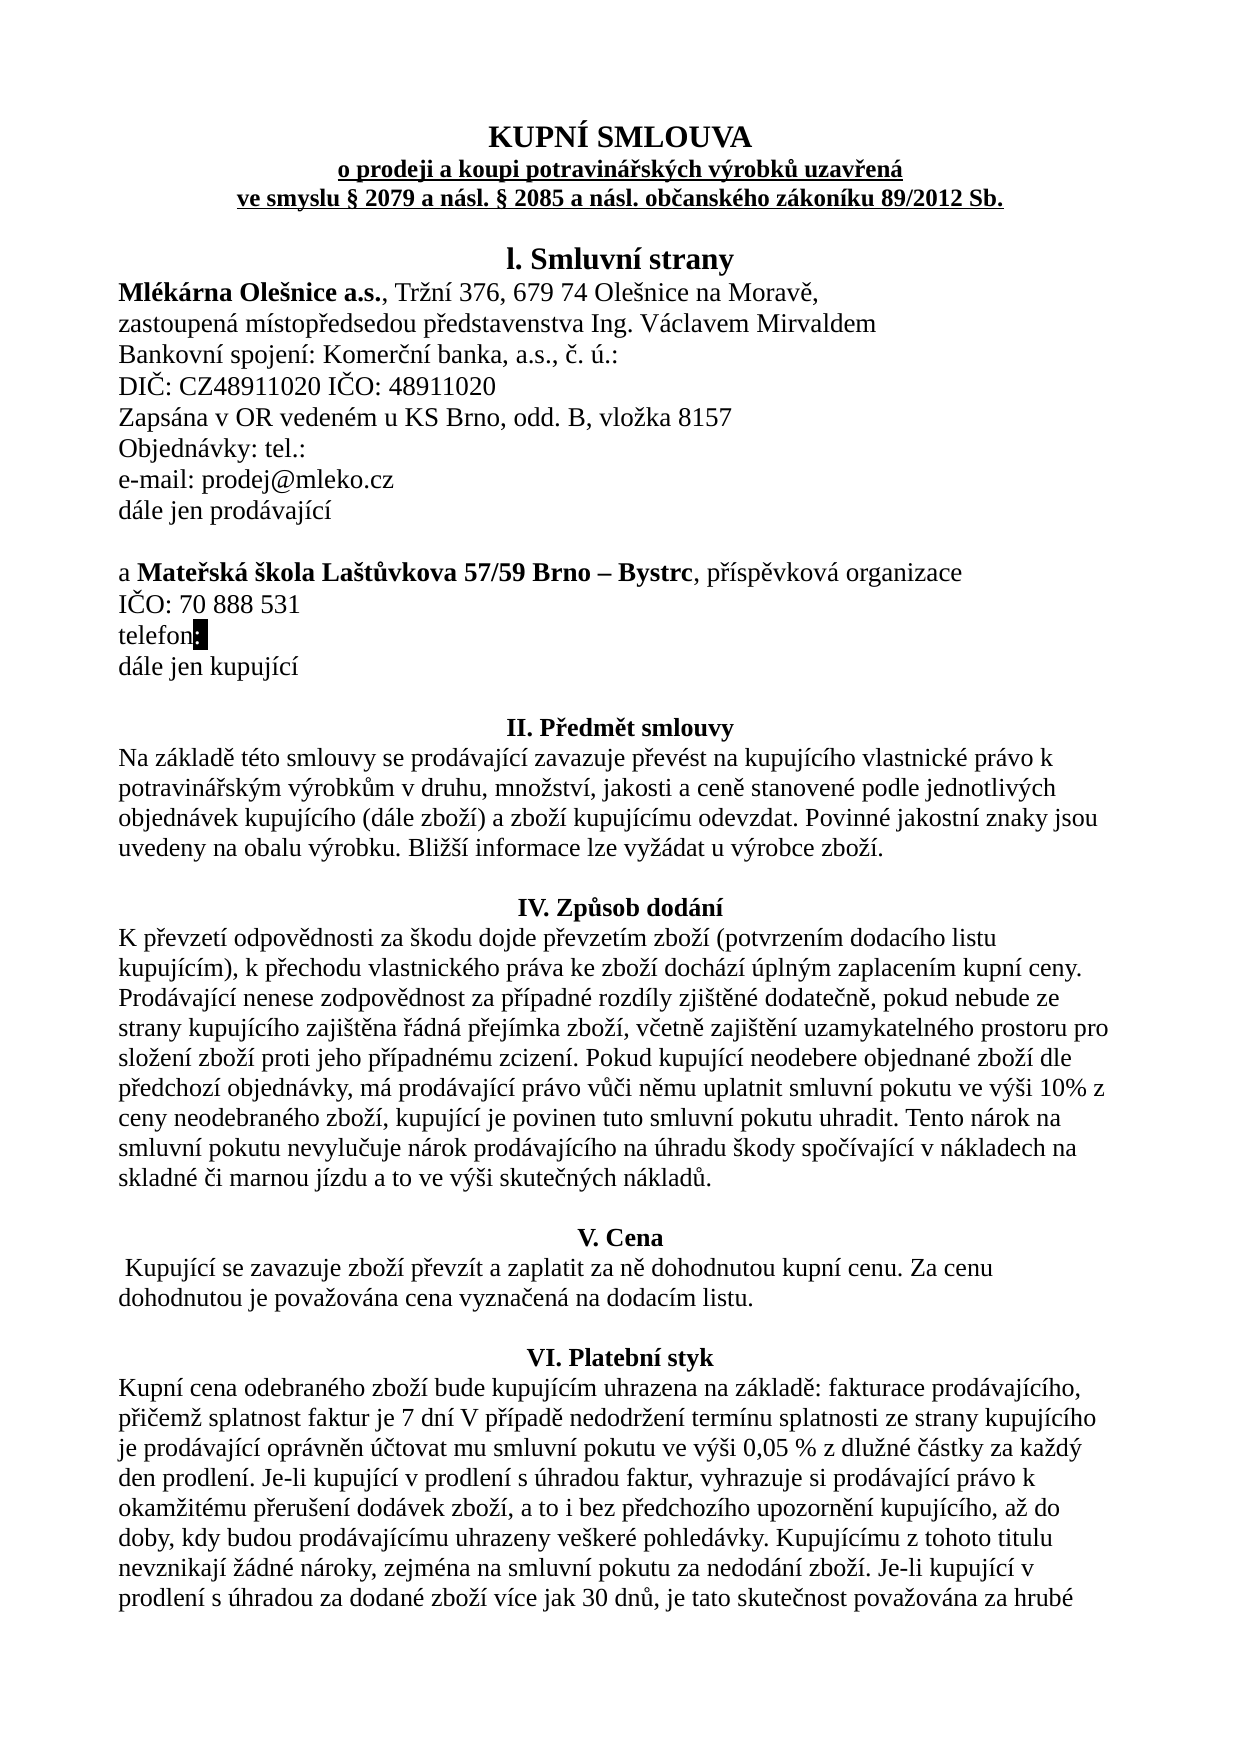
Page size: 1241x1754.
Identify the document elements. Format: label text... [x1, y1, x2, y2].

text KUPNÍ SMLOUVA [118, 118, 1122, 154]
text Kupující se zavazuje zboží převzít a zaplatit za ně dohodnutou kupní cenu. Za cenu dohodnutou je považována cena vyznačená na dodacím listu. [118, 1252, 1122, 1312]
text ve smyslu § 2079 a násl. § 2085 a násl. občanského zákoníku 89/2012 Sb. [118, 183, 1122, 212]
text dále jen kupující [118, 650, 1122, 681]
text Objednávky: tel.: [118, 432, 1122, 463]
text Zapsána v OR vedeném u KS Brno, odd. B, vložka 8157 [118, 401, 1122, 432]
text V. Cena [118, 1222, 1122, 1252]
text Bankovní spojení: Komerční banka, a.s., č. ú.: [118, 338, 1122, 370]
text e-mail: prodej@mleko.cz [118, 463, 1122, 494]
text telefon: [118, 619, 1122, 650]
text l. Smluvní strany [118, 240, 1122, 276]
text VI. Platební styk [118, 1342, 1122, 1372]
text IV. Způsob dodání [118, 892, 1122, 922]
text DIČ: CZ48911020 IČO: 48911020 [118, 370, 1122, 401]
text K převzetí odpovědnosti za škodu dojde převzetím zboží (potvrzením dodacího listu kupujícím), k přechodu vlastnického práva ke zboží dochází úplným zaplacením kupní ceny. Prodávající nenese zodpovědnost za případné rozdíly zjištěné dodatečně, pokud nebude ze strany kupujícího zajištěna řádná přejímka zboží, včetně zajištění uzamykatelného prostoru pro složení zboží proti jeho případnému zcizení. Pokud kupující neodebere objednané zboží dle předchozí objednávky, má prodávající právo vůči němu uplatnit smluvní pokutu ve výši 10% z ceny neodebraného zboží, kupující je povinen tuto smluvní pokutu uhradit. Tento nárok na smluvní pokutu nevylučuje nárok prodávajícího na úhradu škody spočívající v nákladech na skladné či marnou jízdu a to ve výši skutečných nákladů. [118, 922, 1122, 1192]
text dále jen prodávající [118, 494, 1122, 525]
text o prodeji a koupi potravinářských výrobků uzavřená [118, 154, 1122, 183]
text Kupní cena odebraného zboží bude kupujícím uhrazena na základě: fakturace prodávajícího, přičemž splatnost faktur je 7 dní V případě nedodržení termínu splatnosti ze strany kupujícího je prodávající oprávněn účtovat mu smluvní pokutu ve výši 0,05 % z dlužné částky za každý den prodlení. Je-li kupující v prodlení s úhradou faktur, vyhrazuje si prodávající právo k okamžitému přerušení dodávek zboží, a to i bez předchozího upozornění kupujícího, až do doby, kdy budou prodávajícímu uhrazeny veškeré pohledávky. Kupujícímu z tohoto titulu nevznikají žádné nároky, zejména na smluvní pokutu za nedodání zboží. Je-li kupující v prodlení s úhradou za dodané zboží více jak 30 dnů, je tato skutečnost považována za hrubé [118, 1372, 1122, 1612]
text IČO: 70 888 531 [118, 588, 1122, 619]
text Na základě této smlouvy se prodávající zavazuje převést na kupujícího vlastnické právo k potravinářským výrobkům v druhu, množství, jakosti a ceně stanovené podle jednotlivých objednávek kupujícího (dále zboží) a zboží kupujícímu odevzdat. Povinné jakostní znaky jsou uvedeny na obalu výrobku. Bližší informace lze vyžádat u výrobce zboží. [118, 742, 1122, 862]
text a Mateřská škola Laštůvkova 57/59 Brno – Bystrc, příspěvková organizace [118, 557, 1122, 588]
text zastoupená místopředsedou představenstva Ing. Václavem Mirvaldem [118, 307, 1122, 338]
text Mlékárna Olešnice a.s., Tržní 376, 679 74 Olešnice na Moravě, [118, 276, 1122, 307]
text II. Předmět smlouvy [118, 712, 1122, 742]
